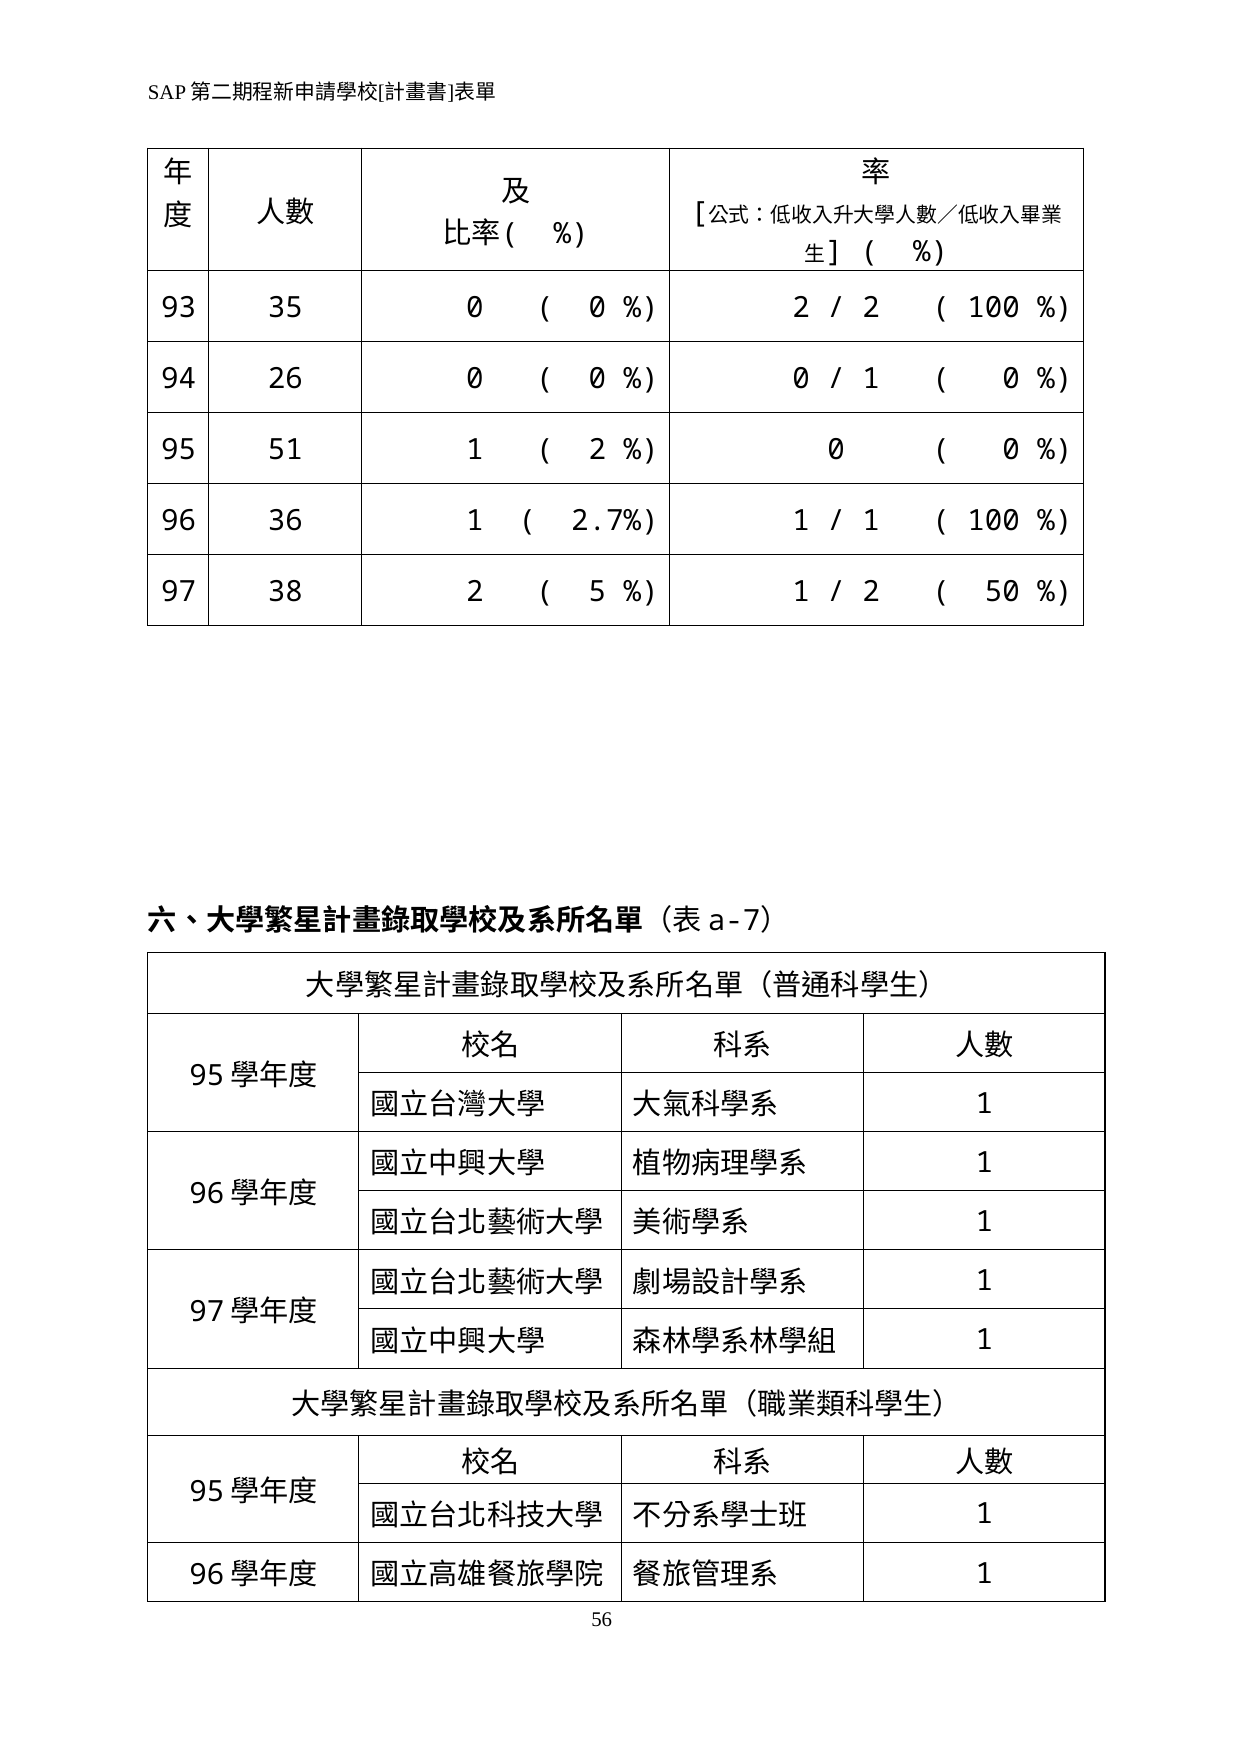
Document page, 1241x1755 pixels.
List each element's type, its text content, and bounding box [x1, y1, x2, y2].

table_cell 0 ( 0 %) [670, 413, 1083, 483]
table_cell 1 [864, 1309, 1104, 1367]
table_cell 1 [864, 1132, 1104, 1190]
table_cell 97 [148, 555, 208, 624]
table_cell 大學繁星計畫錄取學校及系所名單（職業類科學生） [148, 1369, 1104, 1435]
table_cell 26 [209, 342, 361, 412]
text 六、大學繁星計畫錄取學校及系所名單（表a-7） [148, 897, 1093, 939]
table_cell 1 [864, 1073, 1104, 1131]
table_cell 國立台灣大學 [359, 1073, 621, 1131]
table_cell 國立中興大學 [359, 1309, 621, 1367]
table_cell 人數 [209, 149, 361, 270]
table_cell 大氣科學系 [622, 1073, 863, 1131]
table_cell 美術學系 [622, 1191, 863, 1249]
table_cell 96學年度 [148, 1132, 358, 1249]
table_cell 1 / 1 ( 100 %) [670, 484, 1083, 554]
table_cell 1 ( 2 %) [362, 413, 669, 483]
table_cell 校名 [359, 1436, 621, 1483]
table_cell 35 [209, 271, 361, 341]
table_cell 1 [864, 1191, 1104, 1249]
table_cell 0 ( 0 %) [362, 271, 669, 341]
table_cell 1 ( 2.7%) [362, 484, 669, 554]
table_cell 51 [209, 413, 361, 483]
table_cell 1 [864, 1543, 1104, 1601]
table_cell 人數 [864, 1014, 1104, 1072]
table_cell 1 [864, 1250, 1104, 1308]
table_cell 1 / 2 ( 50 %) [670, 555, 1083, 624]
table_cell 2 ( 5 %) [362, 555, 669, 624]
table_cell 國立高雄餐旅學院 [359, 1543, 621, 1601]
table_cell 科系 [622, 1014, 863, 1072]
table_cell 96學年度 [148, 1543, 358, 1601]
table_cell 95 [148, 413, 208, 483]
table_cell 不分系學士班 [622, 1484, 863, 1542]
table_cell 國立中興大學 [359, 1132, 621, 1190]
table_cell 1 [864, 1484, 1104, 1542]
table_cell 38 [209, 555, 361, 624]
table_cell 人數 [864, 1436, 1104, 1483]
table_cell 94 [148, 342, 208, 412]
table_cell 及 比率( %) [362, 149, 669, 270]
table_cell 年度 [148, 149, 208, 270]
table_cell 0 ( 0 %) [362, 342, 669, 412]
table_cell 36 [209, 484, 361, 554]
table_cell 國立台北科技大學 [359, 1484, 621, 1542]
table_cell 校名 [359, 1014, 621, 1072]
table_cell 森林學系林學組 [622, 1309, 863, 1367]
table_cell 93 [148, 271, 208, 341]
table_cell 植物病理學系 [622, 1132, 863, 1190]
table_cell 95學年度 [148, 1014, 358, 1131]
table_cell 劇場設計學系 [622, 1250, 863, 1308]
table_cell 國立台北藝術大學 [359, 1191, 621, 1249]
table_cell 率 [公式：低收入升大學人數／低收入畢業生] ( %) [670, 149, 1083, 270]
table_cell 2 / 2 ( 100 %) [670, 271, 1083, 341]
table_cell 科系 [622, 1436, 863, 1483]
table_cell 97學年度 [148, 1250, 358, 1367]
table_header 大學繁星計畫錄取學校及系所名單（普通科學生） [148, 953, 1104, 1013]
table_cell 96 [148, 484, 208, 554]
table_cell 95學年度 [148, 1436, 358, 1542]
table_cell 0 / 1 ( 0 %) [670, 342, 1083, 412]
table_cell 國立台北藝術大學 [359, 1250, 621, 1308]
table_cell 餐旅管理系 [622, 1543, 863, 1601]
